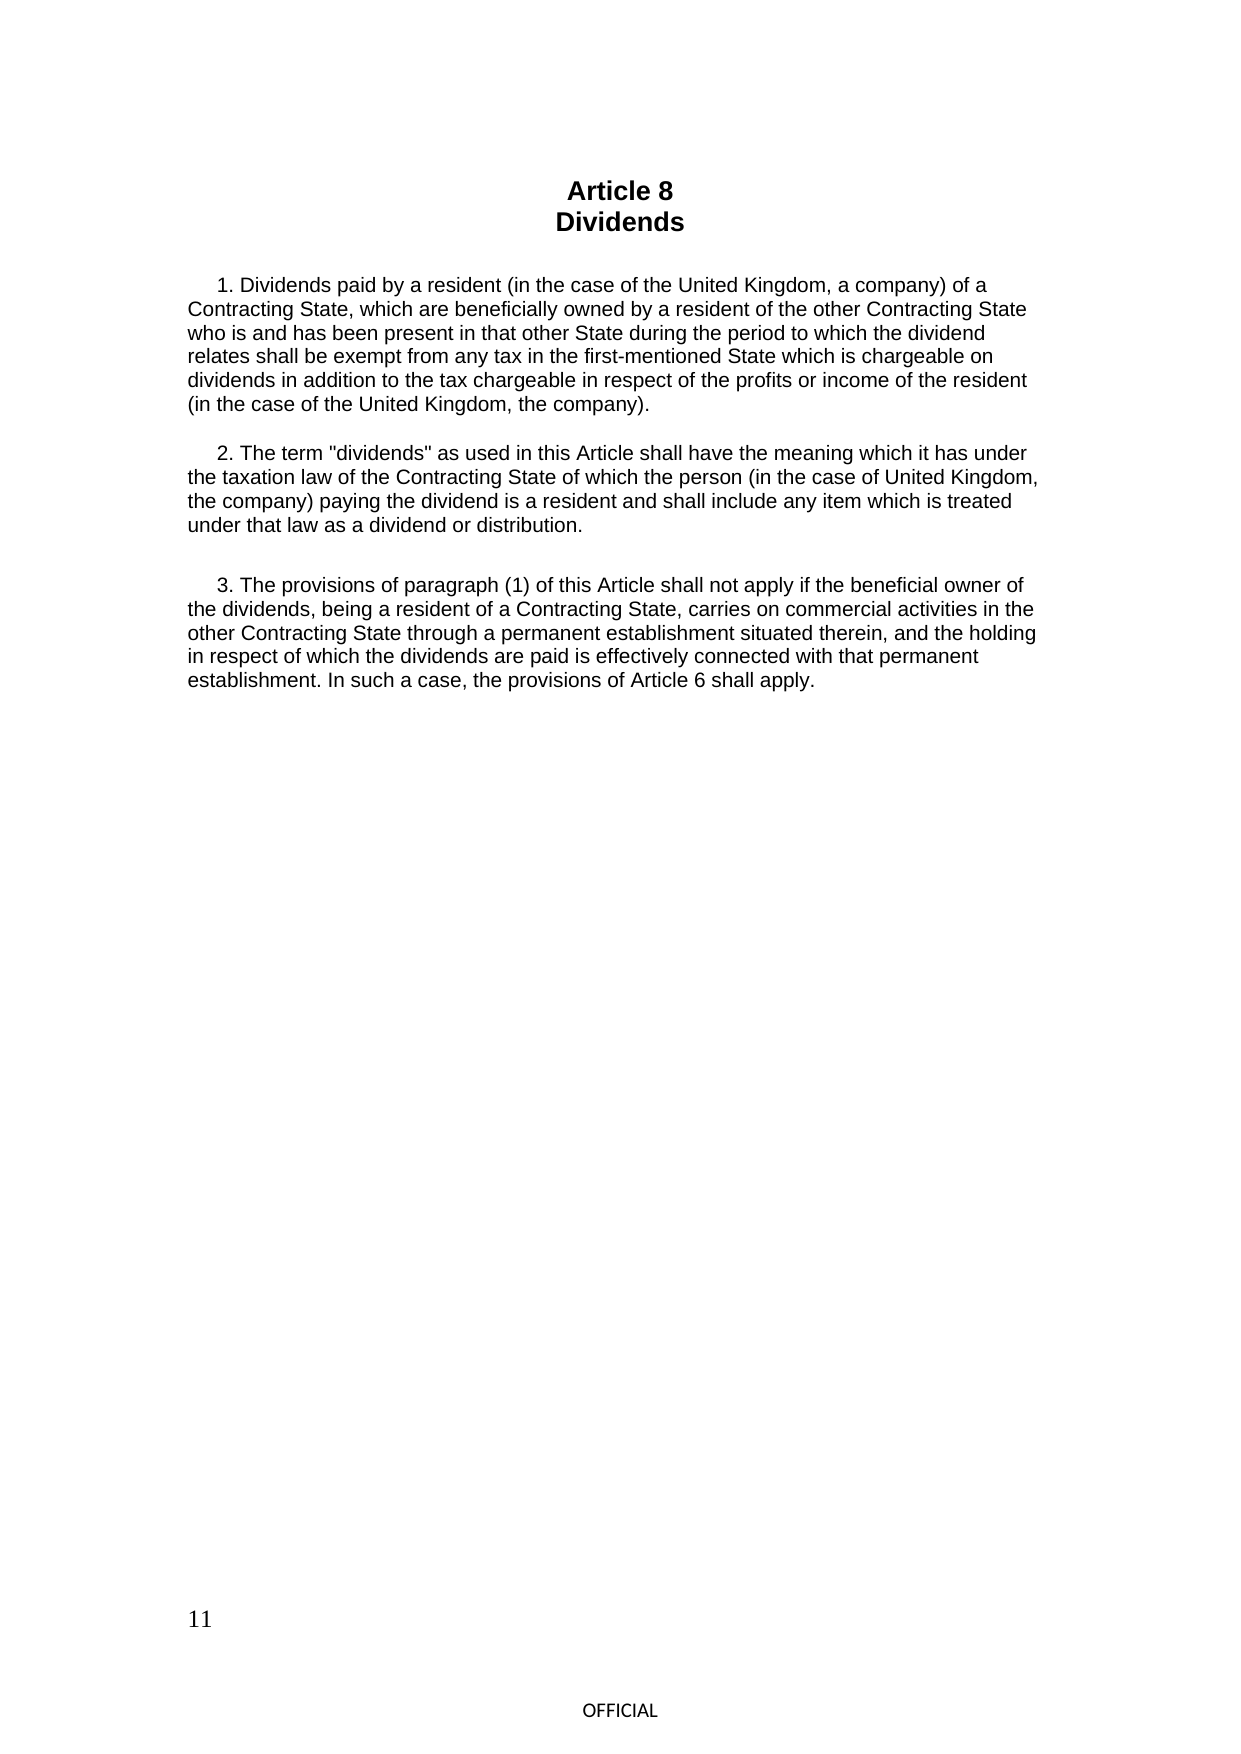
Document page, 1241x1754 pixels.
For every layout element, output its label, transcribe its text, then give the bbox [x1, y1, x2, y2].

subtitle Article 8 Dividends [187, 175, 1053, 237]
text 1. Dividends paid by a resident (in the case of the United Kingdom, a company) of a Contracting State, which are beneficially owned by a resident of the other Contracting State who is and has been present in that other State during the period to which the dividend relates shall be exempt from any tax in the first-mentioned State which is chargeable on dividends in addition to the tax chargeable in respect of the profits or income of the resident (in the case of the United Kingdom, the company). [187, 272, 1053, 416]
text 3. The provisions of paragraph (1) of this Article shall not apply if the beneficial owner of the dividends, being a resident of a Contracting State, carries on commercial activities in the other Contracting State through a permanent establishment situated therein, and the holding in respect of which the dividends are paid is effectively connected with that permanent establishment. In such a case, the provisions of Article 6 shall apply. [187, 572, 1053, 692]
text 2. The term "dividends" as used in this Article shall have the meaning which it has under the taxation law of the Contracting State of which the person (in the case of United Kingdom, the company) paying the dividend is a resident and shall include any item which is treated under that law as a dividend or distribution. [187, 441, 1053, 537]
